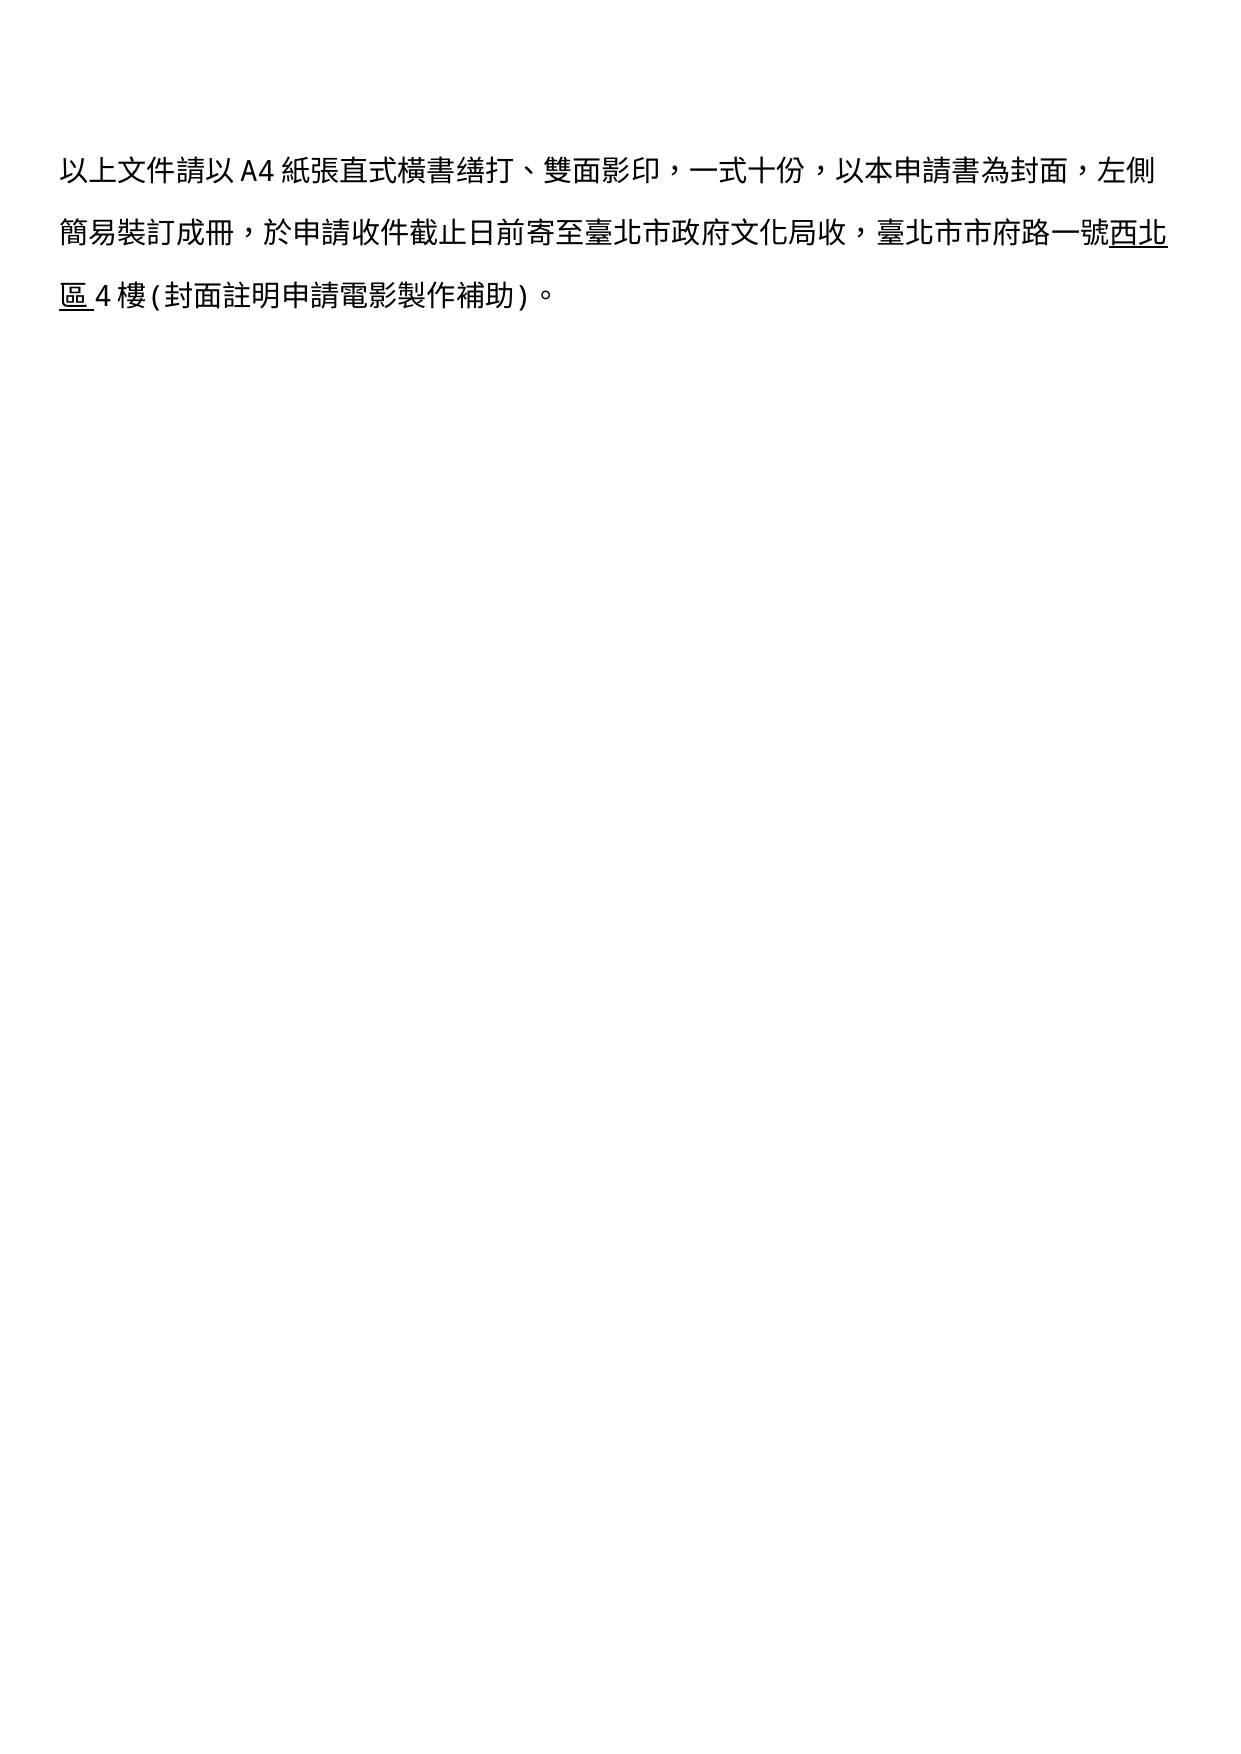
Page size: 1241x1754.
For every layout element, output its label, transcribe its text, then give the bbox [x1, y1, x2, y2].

text 以上文件請以A4紙張直式橫書缮打、雙面影印，一式十份，以本申請書為封面，左側簡易裝訂成冊，於申請收件截止日前寄至臺北市政府文化局收，臺北市市府路一號西北區4樓(封面註明申請電影製作補助)。 [59, 127, 1181, 314]
